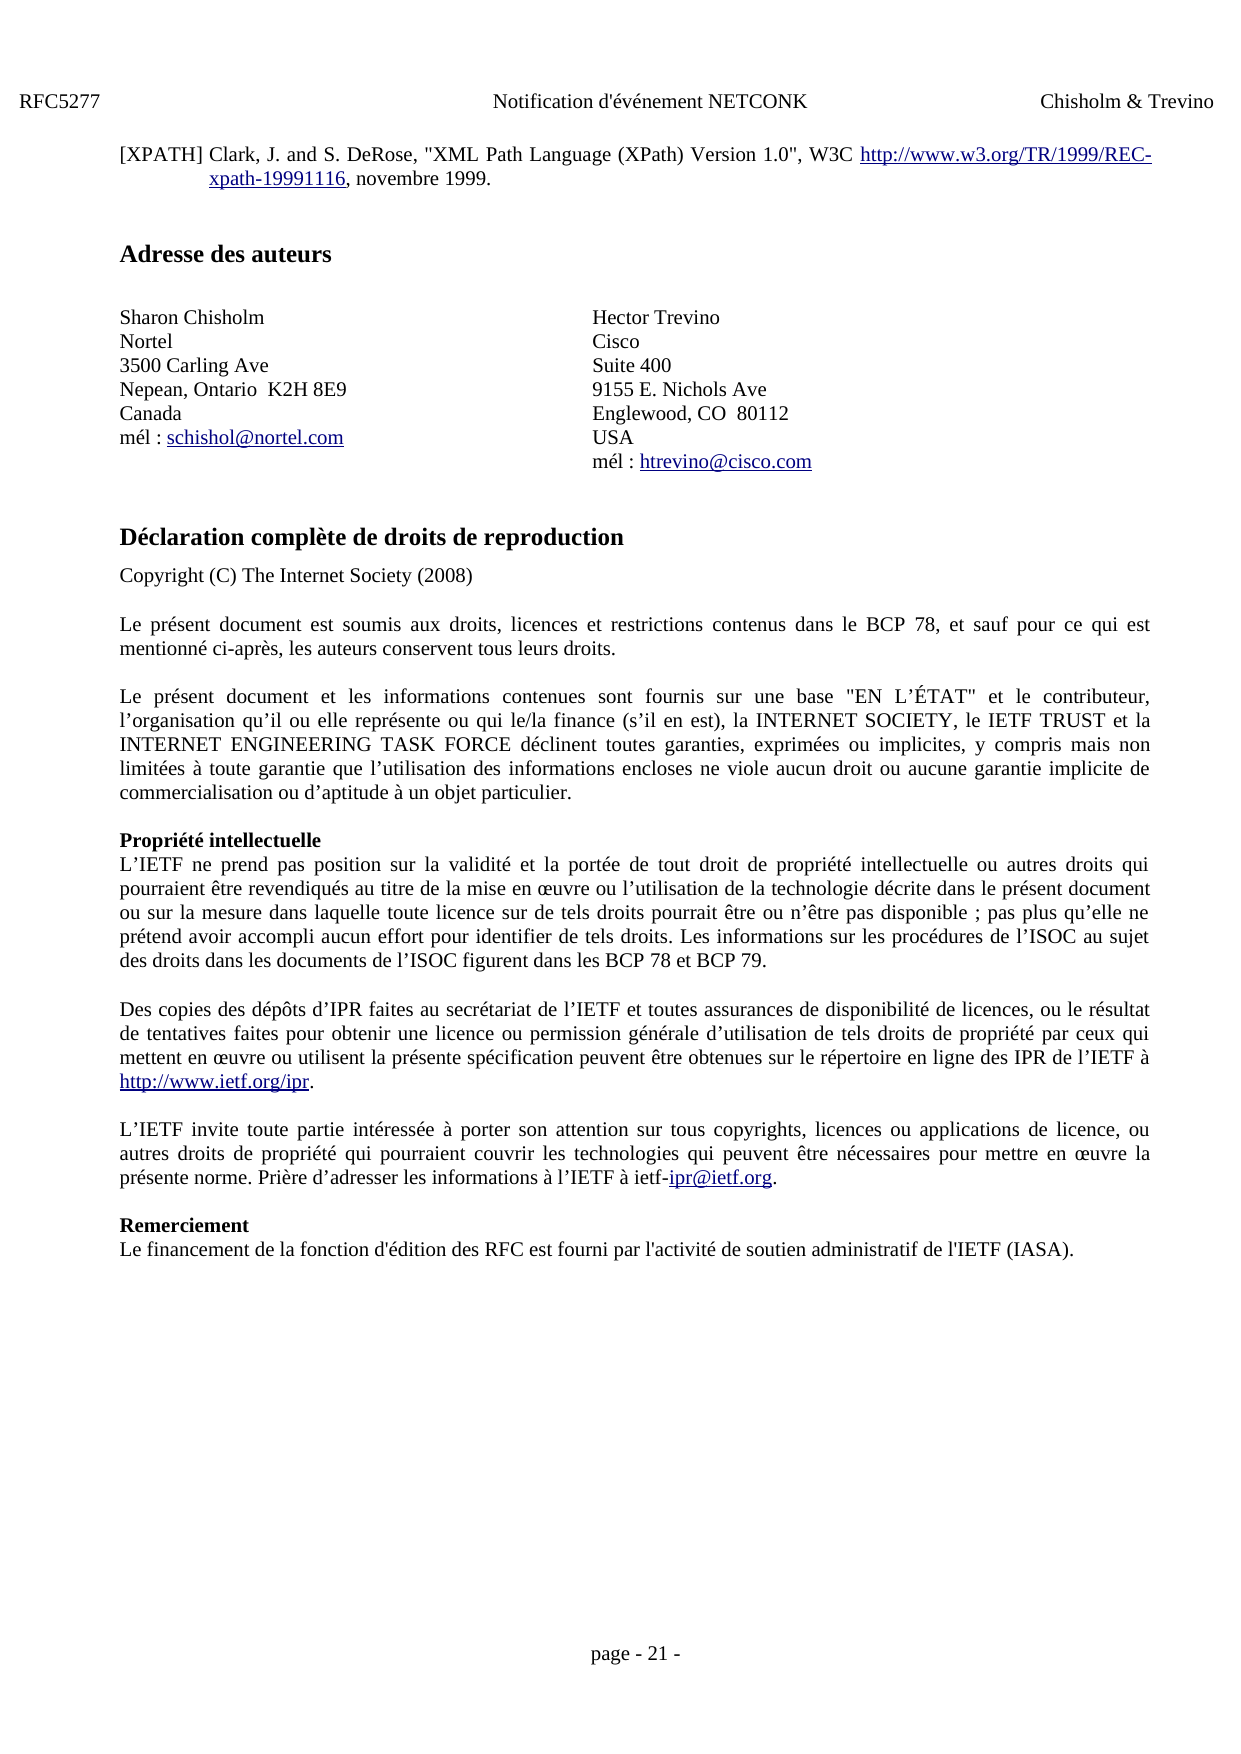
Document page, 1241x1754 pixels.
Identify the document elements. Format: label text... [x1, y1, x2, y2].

table_cell mél : htrevino@cisco.com [592, 449, 1151, 473]
text L’IETF ne prend pas position sur la validité et la portée de tout droit de propriété intellectuelle ou autres droits qui pourraient être revendiqués au titre de la mise en œuvre ou l’utilisation de la technologie décrite dans le présent document ou sur la mesure dans laquelle toute licence sur de tels droits pourrait être ou n’être pas disponible ; pas plus qu’elle ne prétend avoir accompli aucun effort pour identifier de tels droits. Les informations sur les procédures de l’ISOC au sujet des droits dans les documents de l’ISOC figurent dans les BCP 78 et BCP 79. [119, 852, 1152, 972]
table_header Sharon Chisholm [119, 305, 592, 329]
text Copyright (C) The Internet Society (2008) [119, 563, 1152, 587]
table_cell 3500 Carling Ave [119, 353, 592, 377]
text Le présent document et les informations contenues sont fournis sur une base "EN L’ÉTAT" et le contributeur, l’organisation qu’il ou elle représente ou qui le/la finance (s’il en est), la INTERNET SOCIETY, le IETF TRUST et la INTERNET ENGINEERING TASK FORCE déclinent toutes garanties, exprimées ou implicites, y compris mais non limitées à toute garantie que l’utilisation des informations encloses ne viole aucun droit ou aucune garantie implicite de commercialisation ou d’aptitude à un objet particulier. [119, 684, 1152, 804]
table_cell Nortel [119, 329, 592, 353]
table_cell Cisco [592, 329, 1151, 353]
subtitle Déclaration complète de droits de reproduction [119, 522, 1152, 551]
table_cell Suite 400 [592, 353, 1151, 377]
text Des copies des dépôts d’IPR faites au secrétariat de l’IETF et toutes assurances de disponibilité de licences, ou le résultat de tentatives faites pour obtenir une licence ou permission générale d’utilisation de tels droits de propriété par ceux qui mettent en œuvre ou utilisent la présente spécification peuvent être obtenues sur le répertoire en ligne des IPR de l’IETF à http://www.ietf.org/ipr. [119, 996, 1152, 1093]
subtitle Adresse des auteurs [119, 239, 1152, 268]
table_cell Nepean, Ontario K2H 8E9 [119, 377, 592, 401]
text Le financement de la fonction d'édition des RFC est fourni par l'activité de soutien administratif de l'IETF (IASA). [119, 1237, 1152, 1261]
text Propriété intellectuelle [119, 828, 1152, 852]
table_cell Englewood, CO 80112 [592, 401, 1151, 425]
table_cell Canada [119, 401, 592, 425]
table_header Hector Trevino [592, 305, 1151, 329]
text Le présent document est soumis aux droits, licences et restrictions contenus dans le BCP 78, et sauf pour ce qui est mentionné ci-après, les auteurs conservent tous leurs droits. [119, 611, 1152, 659]
table_cell mél : schishol@nortel.com [119, 425, 592, 449]
table_cell USA [592, 425, 1151, 449]
text [XPATH] Clark, J. and S. DeRose, "XML Path Language (XPath) Version 1.0", W3C http://www.w3.org/TR/1999/REC-xpath-19991116, novembre 1999. [119, 142, 1152, 190]
table_cell [119, 449, 592, 473]
table_cell 9155 E. Nichols Ave [592, 377, 1151, 401]
text L’IETF invite toute partie intéressée à porter son attention sur tous copyrights, licences ou applications de licence, ou autres droits de propriété qui pourraient couvrir les technologies qui peuvent être nécessaires pour mettre en œuvre la présente norme. Prière d’adresser les informations à l’IETF à ietf-ipr@ietf.org. [119, 1117, 1152, 1189]
text Remerciement [119, 1213, 1152, 1237]
